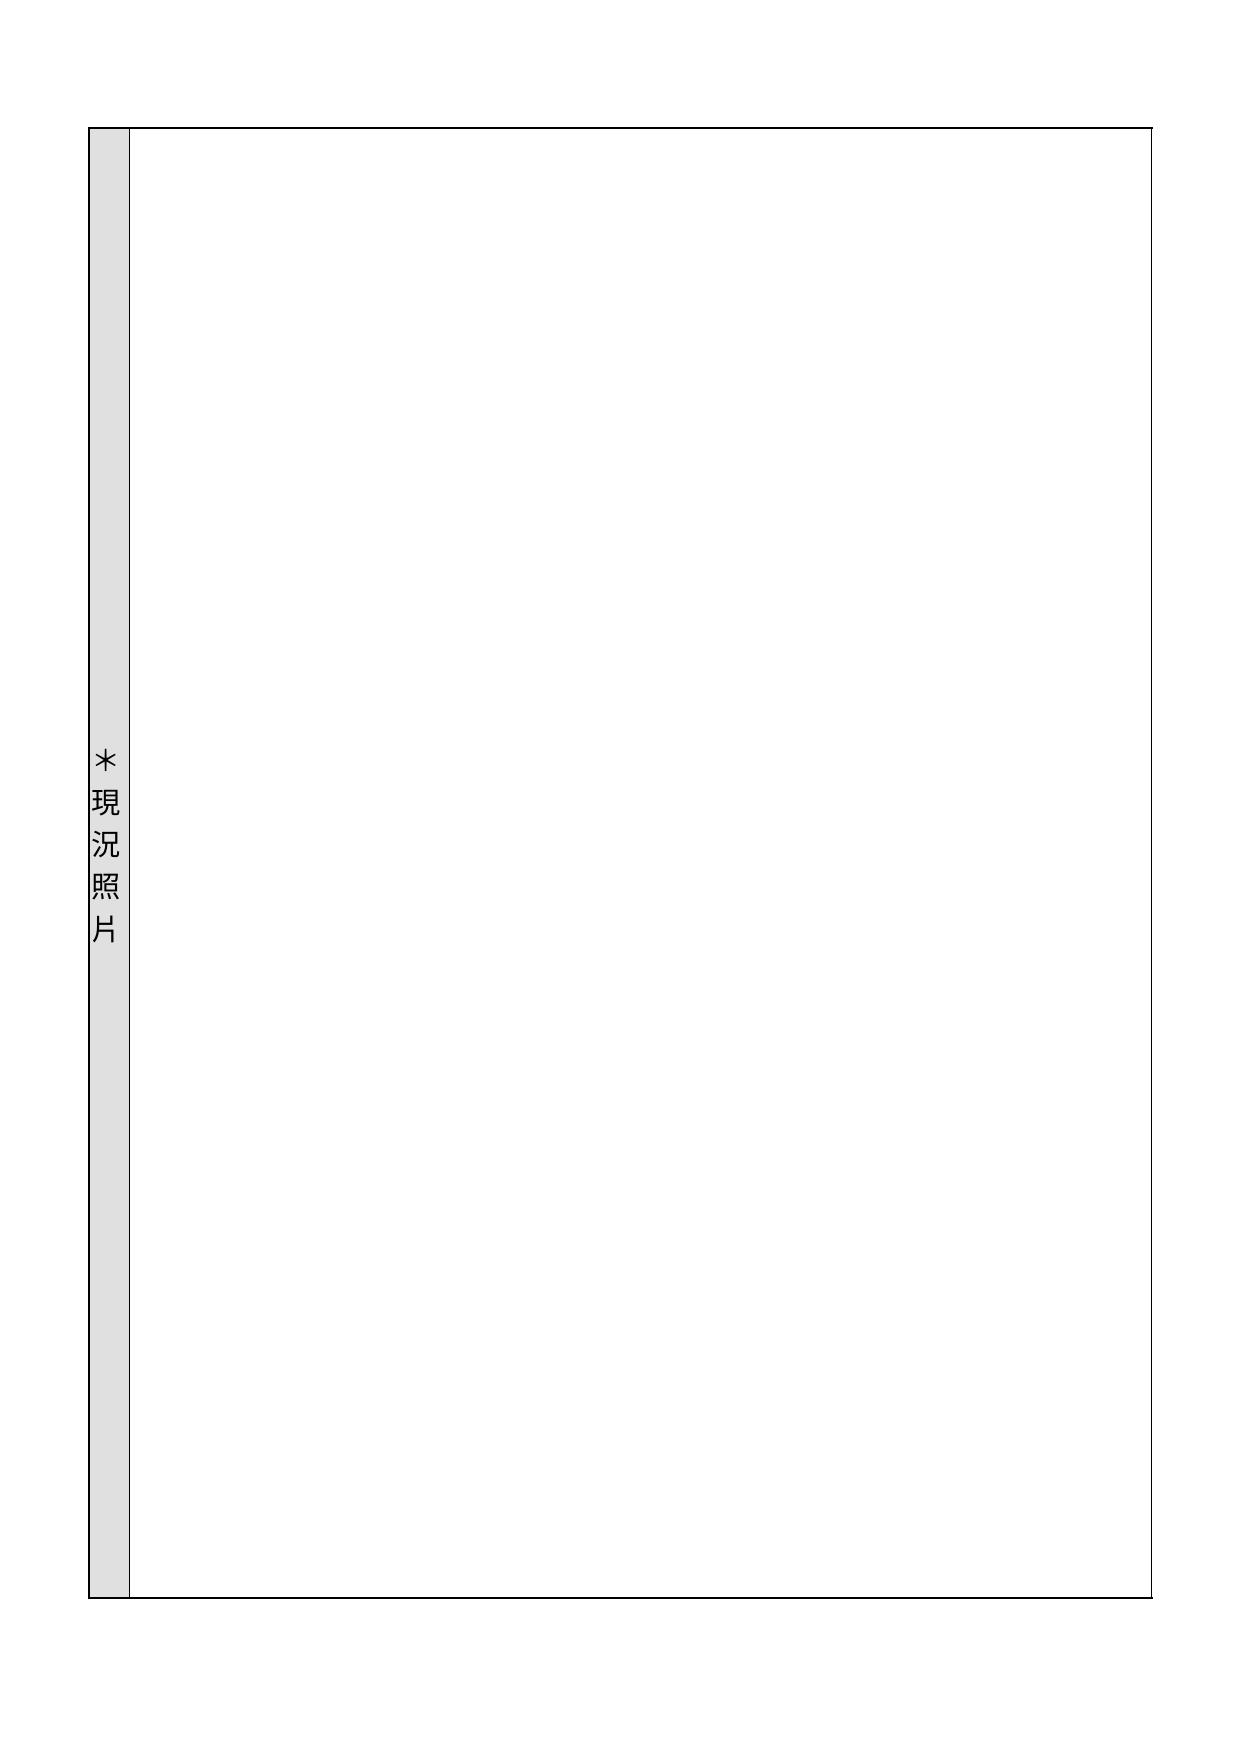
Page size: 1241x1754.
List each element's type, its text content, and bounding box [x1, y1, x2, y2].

table_cell ＊ 現 況 照 片 [90, 129, 129, 1597]
table_cell [130, 129, 1151, 1597]
